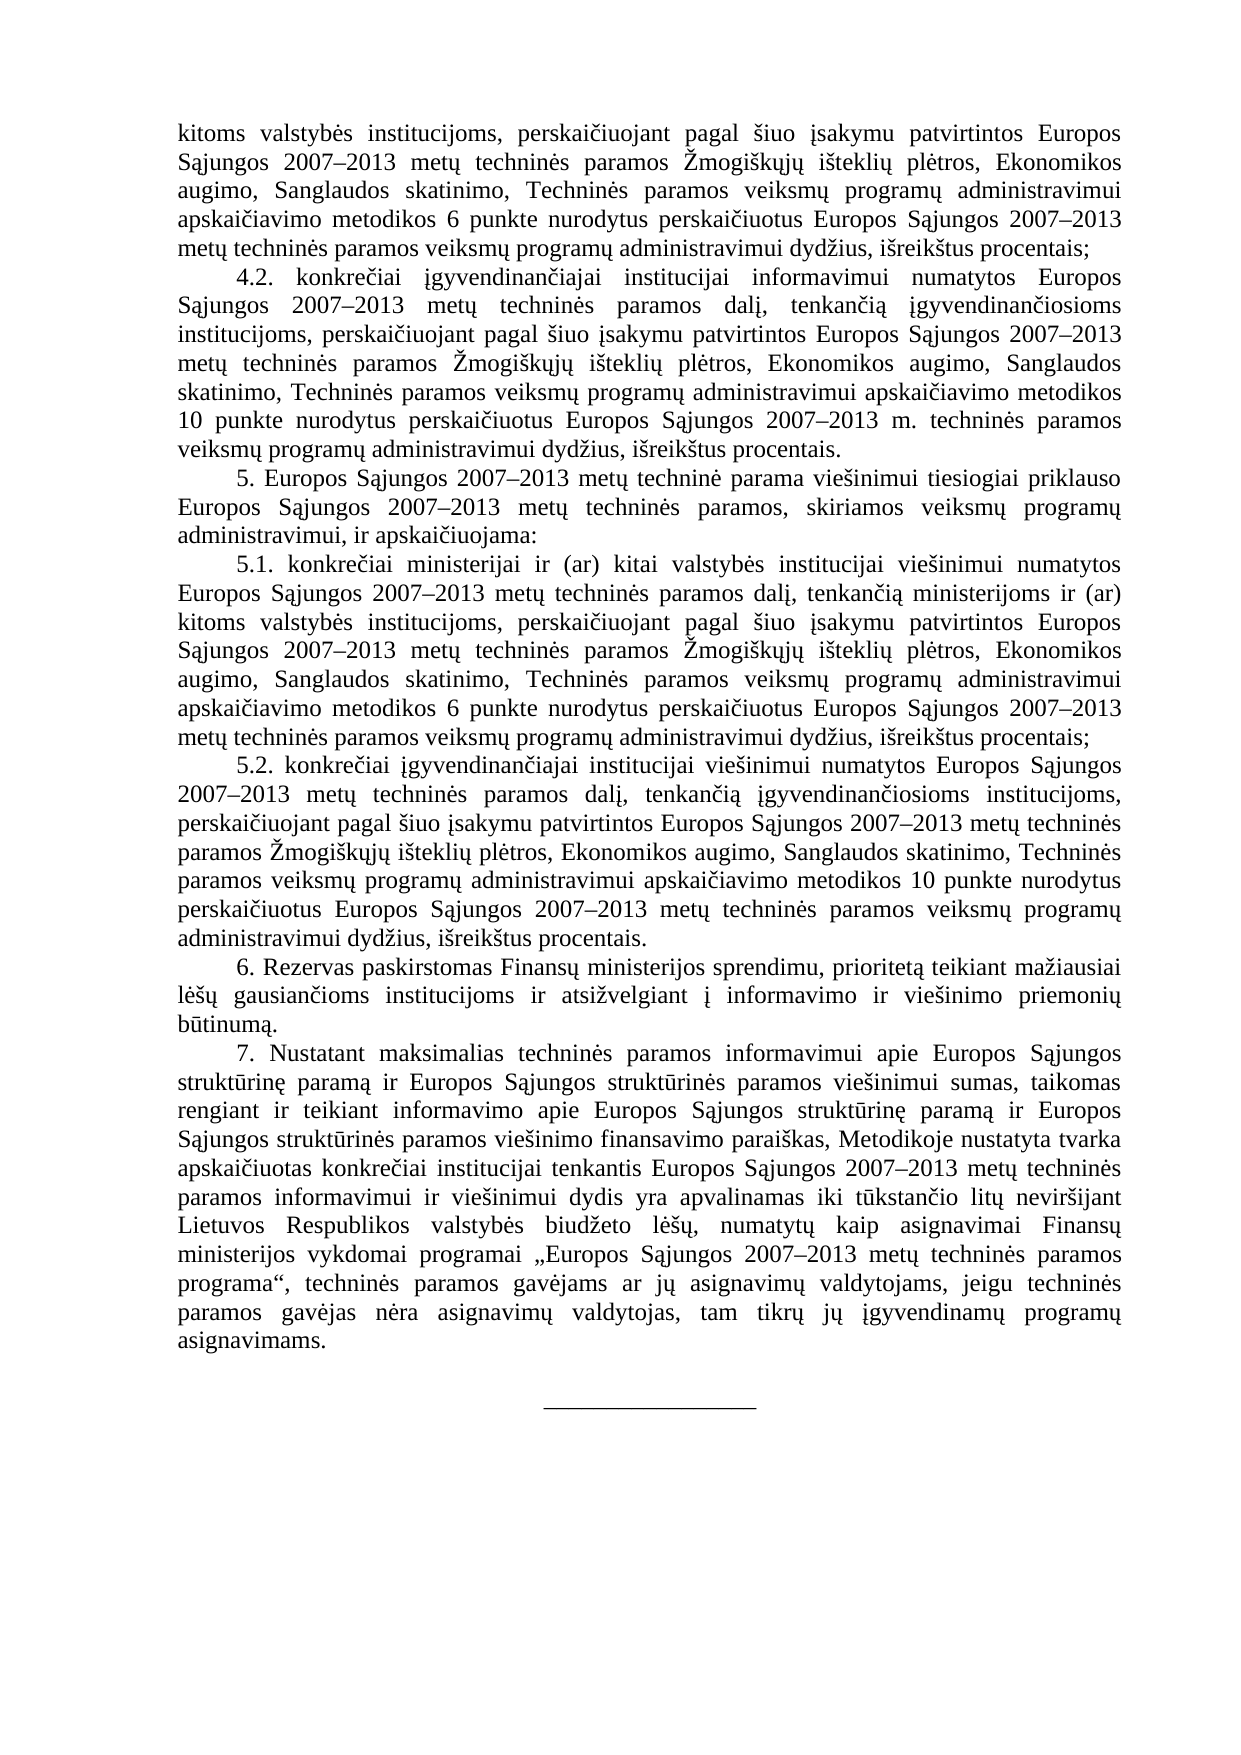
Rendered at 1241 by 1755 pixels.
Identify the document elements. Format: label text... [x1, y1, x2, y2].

text 5.1. konkrečiai ministerijai ir (ar) kitai valstybės institucijai viešinimui numatytos Europos Sąjungos 2007–2013 metų techninės paramos dalį, tenkančią ministerijoms ir (ar) kitoms valstybės institucijoms, perskaičiuojant pagal šiuo įsakymu patvirtintos Europos Sąjungos 2007–2013 metų techninės paramos Žmogiškųjų išteklių plėtros, Ekonomikos augimo, Sanglaudos skatinimo, Techninės paramos veiksmų programų administravimui apskaičiavimo metodikos 6 punkte nurodytus perskaičiuotus Europos Sąjungos 2007–2013 metų techninės paramos veiksmų programų administravimui dydžius, išreikštus procentais; [177, 549, 1122, 751]
text 6. Rezervas paskirstomas Finansų ministerijos sprendimu, prioritetą teikiant mažiausiai lėšų gausiančioms institucijoms ir atsižvelgiant į informavimo ir viešinimo priemonių būtinumą. [177, 952, 1122, 1038]
text 5. Europos Sąjungos 2007–2013 metų techninė parama viešinimui tiesiogiai priklauso Europos Sąjungos 2007–2013 metų techninės paramos, skiriamos veiksmų programų administravimui, ir apskaičiuojama: [177, 463, 1122, 549]
text 4.2. konkrečiai įgyvendinančiajai institucijai informavimui numatytos Europos Sąjungos 2007–2013 metų techninės paramos dalį, tenkančią įgyvendinančiosioms institucijoms, perskaičiuojant pagal šiuo įsakymu patvirtintos Europos Sąjungos 2007–2013 metų techninės paramos Žmogiškųjų išteklių plėtros, Ekonomikos augimo, Sanglaudos skatinimo, Techninės paramos veiksmų programų administravimui apskaičiavimo metodikos 10 punkte nurodytus perskaičiuotus Europos Sąjungos 2007–2013 m. techninės paramos veiksmų programų administravimui dydžius, išreikštus procentais. [177, 262, 1122, 463]
text kitoms valstybės institucijoms, perskaičiuojant pagal šiuo įsakymu patvirtintos Europos Sąjungos 2007–2013 metų techninės paramos Žmogiškųjų išteklių plėtros, Ekonomikos augimo, Sanglaudos skatinimo, Techninės paramos veiksmų programų administravimui apskaičiavimo metodikos 6 punkte nurodytus perskaičiuotus Europos Sąjungos 2007–2013 metų techninės paramos veiksmų programų administravimui dydžius, išreikštus procentais; [177, 118, 1122, 262]
text 7. Nustatant maksimalias techninės paramos informavimui apie Europos Sąjungos struktūrinę paramą ir Europos Sąjungos struktūrinės paramos viešinimui sumas, taikomas rengiant ir teikiant informavimo apie Europos Sąjungos struktūrinę paramą ir Europos Sąjungos struktūrinės paramos viešinimo finansavimo paraiškas, Metodikoje nustatyta tvarka apskaičiuotas konkrečiai institucijai tenkantis Europos Sąjungos 2007–2013 metų techninės paramos informavimui ir viešinimui dydis yra apvalinamas iki tūkstančio litų neviršijant Lietuvos Respublikos valstybės biudžeto lėšų, numatytų kaip asignavimai Finansų ministerijos vykdomai programai „Europos Sąjungos 2007–2013 metų techninės paramos programa“, techninės paramos gavėjams ar jų asignavimų valdytojams, jeigu techninės paramos gavėjas nėra asignavimų valdytojas, tam tikrų jų įgyvendinamų programų asignavimams. [177, 1038, 1122, 1354]
text 5.2. konkrečiai įgyvendinančiajai institucijai viešinimui numatytos Europos Sąjungos 2007–2013 metų techninės paramos dalį, tenkančią įgyvendinančiosioms institucijoms, perskaičiuojant pagal šiuo įsakymu patvirtintos Europos Sąjungos 2007–2013 metų techninės paramos Žmogiškųjų išteklių plėtros, Ekonomikos augimo, Sanglaudos skatinimo, Techninės paramos veiksmų programų administravimui apskaičiavimo metodikos 10 punkte nurodytus perskaičiuotus Europos Sąjungos 2007–2013 metų techninės paramos veiksmų programų administravimui dydžius, išreikštus procentais. [177, 751, 1122, 952]
text _________________ [177, 1383, 1122, 1412]
